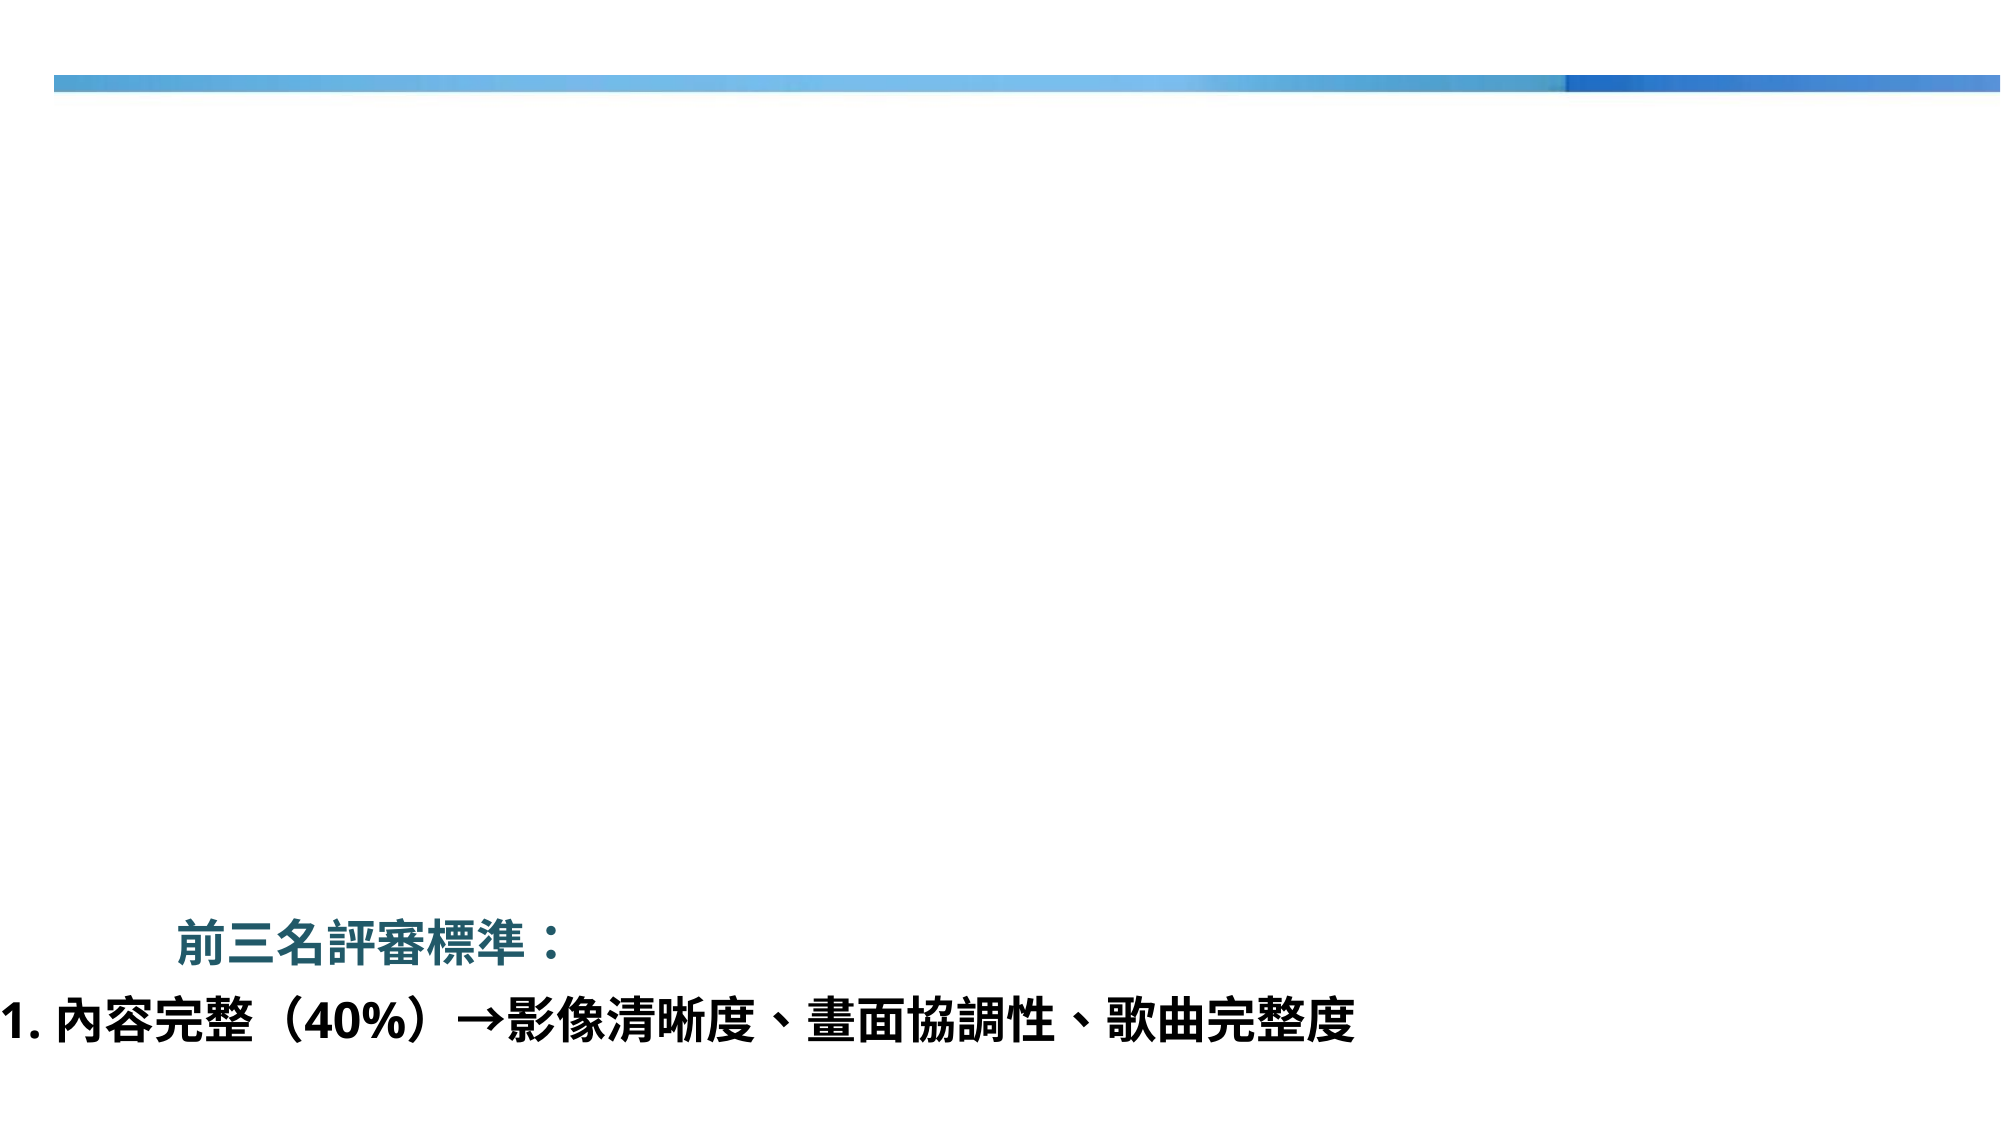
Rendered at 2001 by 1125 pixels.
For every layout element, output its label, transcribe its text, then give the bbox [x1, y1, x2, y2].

text 前三名評審標準： [176, 903, 1952, 975]
list 內容完整（40%）→影像清晰度、畫面協調性、歌曲完整度 [0, 980, 1850, 1053]
